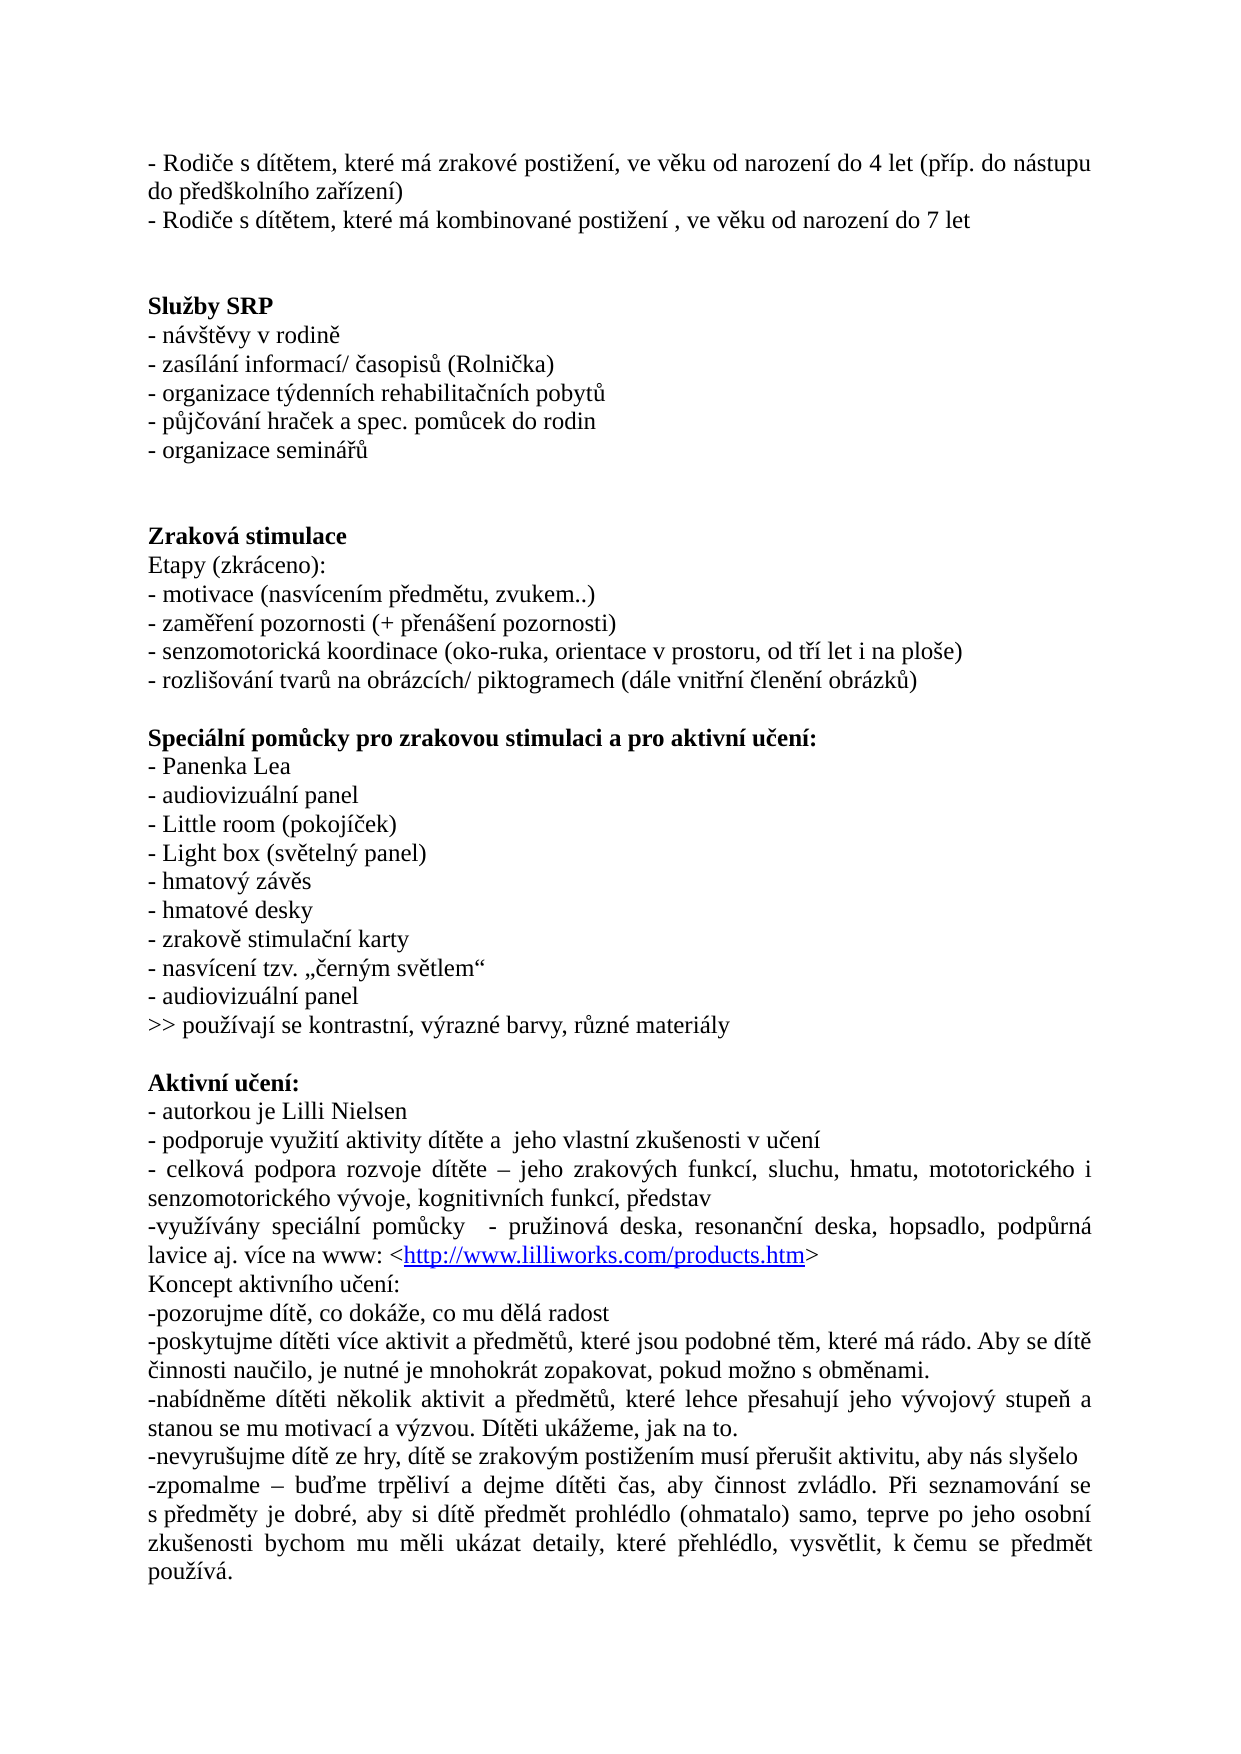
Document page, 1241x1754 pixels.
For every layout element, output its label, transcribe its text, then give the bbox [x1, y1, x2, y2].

text - Little room (pokojíček) [148, 809, 1093, 838]
text -využívány speciální pomůcky - pružinová deska, resonanční deska, hopsadlo, podpůrná lavice aj. více na www: <http://www.lilliworks.com/products.htm> [148, 1211, 1093, 1269]
text - audiovizuální panel [148, 981, 1093, 1010]
text - Light box (světelný panel) [148, 838, 1093, 866]
text >> používají se kontrastní, výrazné barvy, různé materiály [148, 1010, 1093, 1039]
list pozorujme dítě, co dokáže, co mu dělá radost [148, 1298, 1093, 1326]
text - Panenka Lea [148, 751, 1093, 780]
text - rozlišování tvarů na obrázcích/ piktogramech (dále vnitřní členění obrázků) [148, 665, 1093, 694]
text - zrakově stimulační karty [148, 924, 1093, 953]
text Aktivní učení: [148, 1068, 1093, 1096]
text - návštěvy v rodině [148, 320, 1093, 349]
text - půjčování hraček a spec. pomůcek do rodin [148, 406, 1093, 435]
text Koncept aktivního učení: [148, 1269, 1093, 1298]
text - Rodiče s dítětem, které má kombinované postižení , ve věku od narození do 7 let [148, 205, 1093, 234]
text - organizace týdenních rehabilitačních pobytů [148, 378, 1093, 406]
text - autorkou je Lilli Nielsen [148, 1096, 1093, 1125]
text - zasílání informací/ časopisů (Rolnička) [148, 349, 1093, 378]
text - Rodiče s dítětem, které má zrakové postižení, ve věku od narození do 4 let (příp. do nástupu do předškolního zařízení) [148, 148, 1093, 205]
text - hmatový závěs [148, 866, 1093, 895]
text - organizace seminářů [148, 435, 1093, 464]
text - motivace (nasvícením předmětu, zvukem..) [148, 579, 1093, 608]
text - nasvícení tzv. „černým světlem“ [148, 953, 1093, 981]
list nabídněme dítěti několik aktivit a předmětů, které lehce přesahují jeho vývojový stupeň a stanou se mu motivací a výzvou. Dítěti ukážeme, jak na to. [148, 1384, 1093, 1441]
list poskytujme dítěti více aktivit a předmětů, které jsou podobné těm, které má rádo. Aby se dítě činnosti naučilo, je nutné je mnohokrát zopakovat, pokud možno s obměnami. [148, 1326, 1093, 1384]
text - senzomotorická koordinace (oko-ruka, orientace v prostoru, od tří let i na ploše) [148, 636, 1093, 665]
text - zaměření pozornosti (+ přenášení pozornosti) [148, 608, 1093, 636]
text - podporuje využití aktivity dítěte a jeho vlastní zkušenosti v učení [148, 1125, 1093, 1154]
list zpomalme – buďme trpěliví a dejme dítěti čas, aby činnost zvládlo. Při seznamování se s předměty je dobré, aby si dítě předmět prohlédlo (ohmatalo) samo, teprve po jeho osobní zkušenosti bychom mu měli ukázat detaily, které přehlédlo, vysvětlit, k čemu se předmět používá. [148, 1470, 1093, 1585]
text Etapy (zkráceno): [148, 550, 1093, 579]
text - audiovizuální panel [148, 780, 1093, 809]
text Speciální pomůcky pro zrakovou stimulaci a pro aktivní učení: [148, 723, 1093, 751]
text Služby SRP [148, 291, 1093, 320]
text - celková podpora rozvoje dítěte – jeho zrakových funkcí, sluchu, hmatu, mototorického i senzomotorického vývoje, kognitivních funkcí, představ [148, 1154, 1093, 1211]
text Zraková stimulace [148, 521, 1093, 550]
text - hmatové desky [148, 895, 1093, 924]
list nevyrušujme dítě ze hry, dítě se zrakovým postižením musí přerušit aktivitu, aby nás slyšelo [148, 1441, 1093, 1470]
